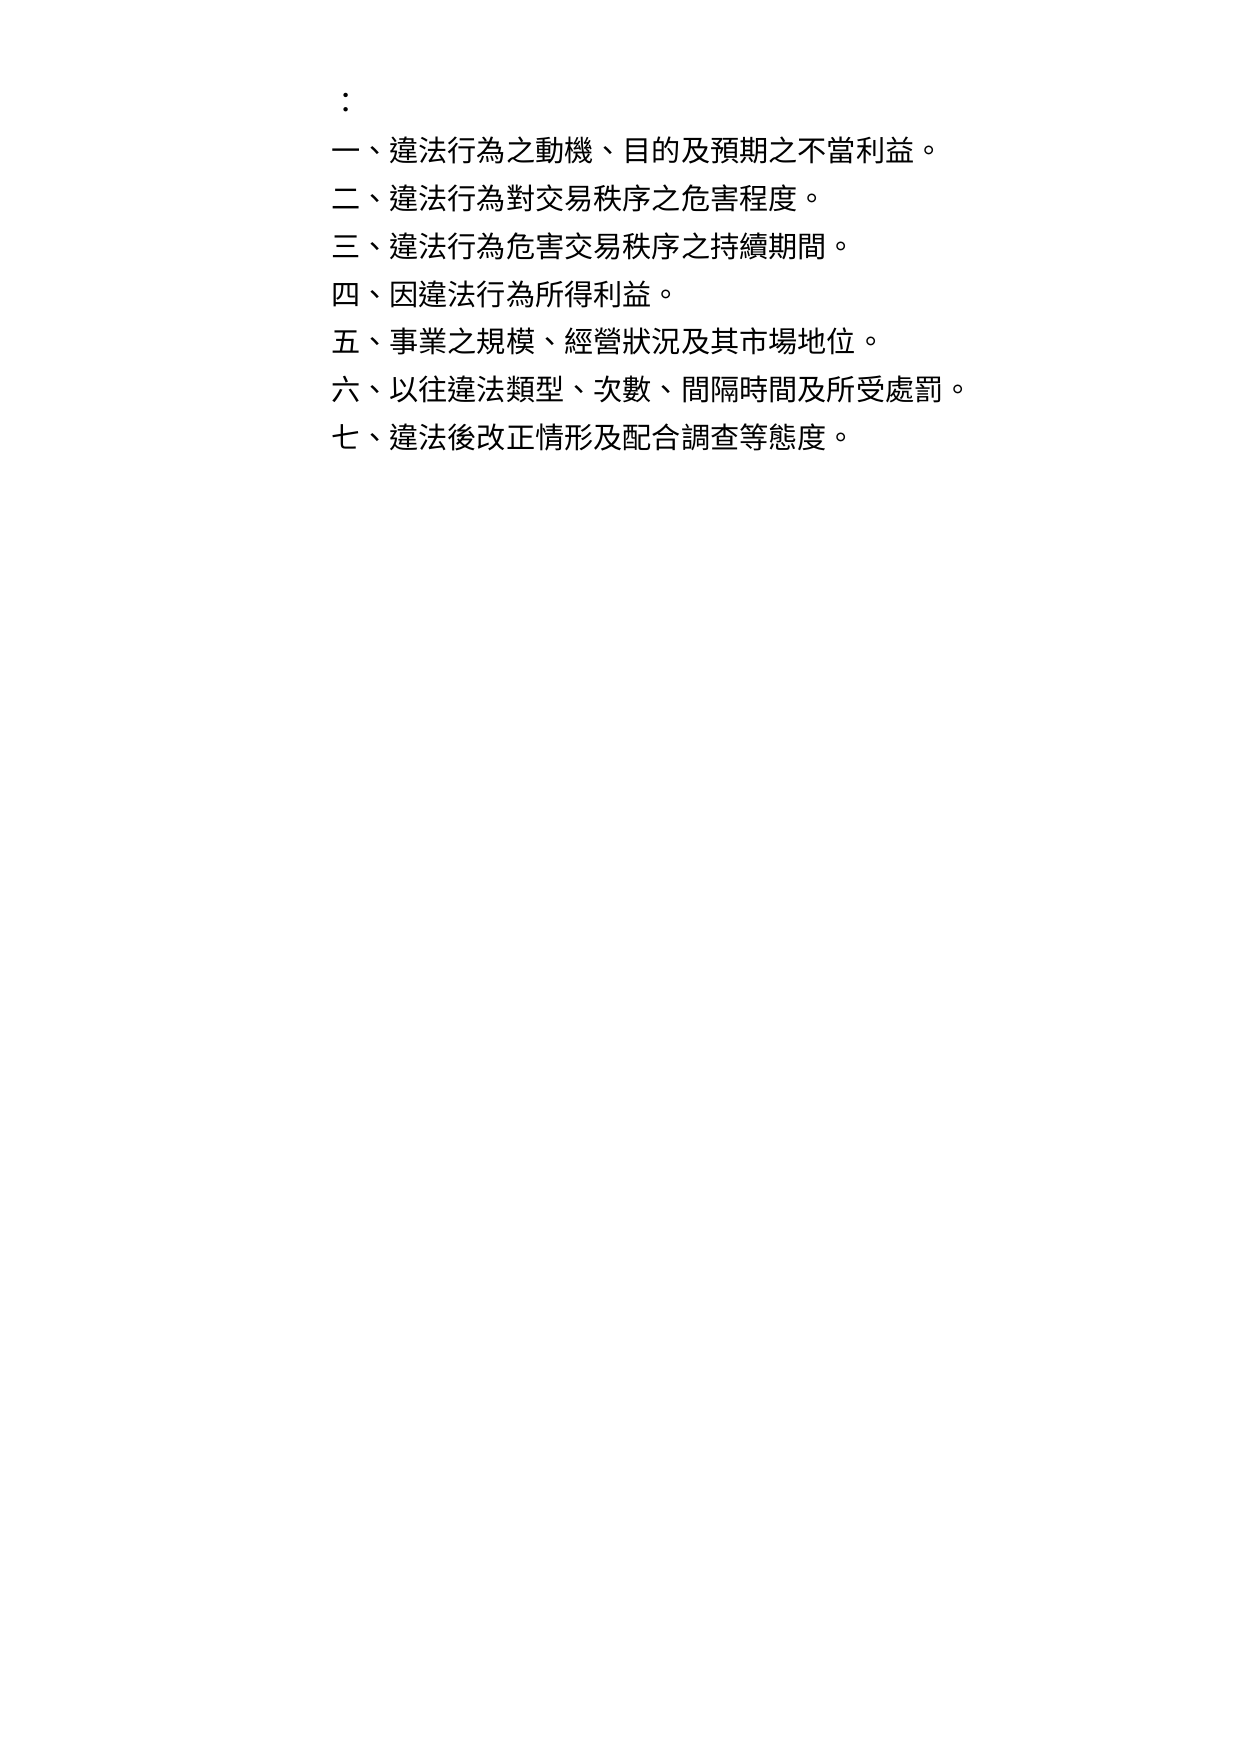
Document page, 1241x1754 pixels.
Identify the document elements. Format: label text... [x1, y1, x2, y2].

text 二、違法行為對交易秩序之危害程度。 [331, 171, 1093, 219]
text 五、事業之規模、經營狀況及其市場地位。 [331, 314, 1093, 362]
text ： [177, 75, 1093, 123]
text 一、違法行為之動機、目的及預期之不當利益。 [331, 123, 1093, 171]
text 七、違法後改正情形及配合調查等態度。 [331, 410, 1093, 458]
text 六、以往違法類型、次數、間隔時間及所受處罰。 [331, 362, 1093, 410]
text 三、違法行為危害交易秩序之持續期間。 [331, 219, 1093, 267]
text 四、因違法行為所得利益。 [331, 267, 1093, 314]
